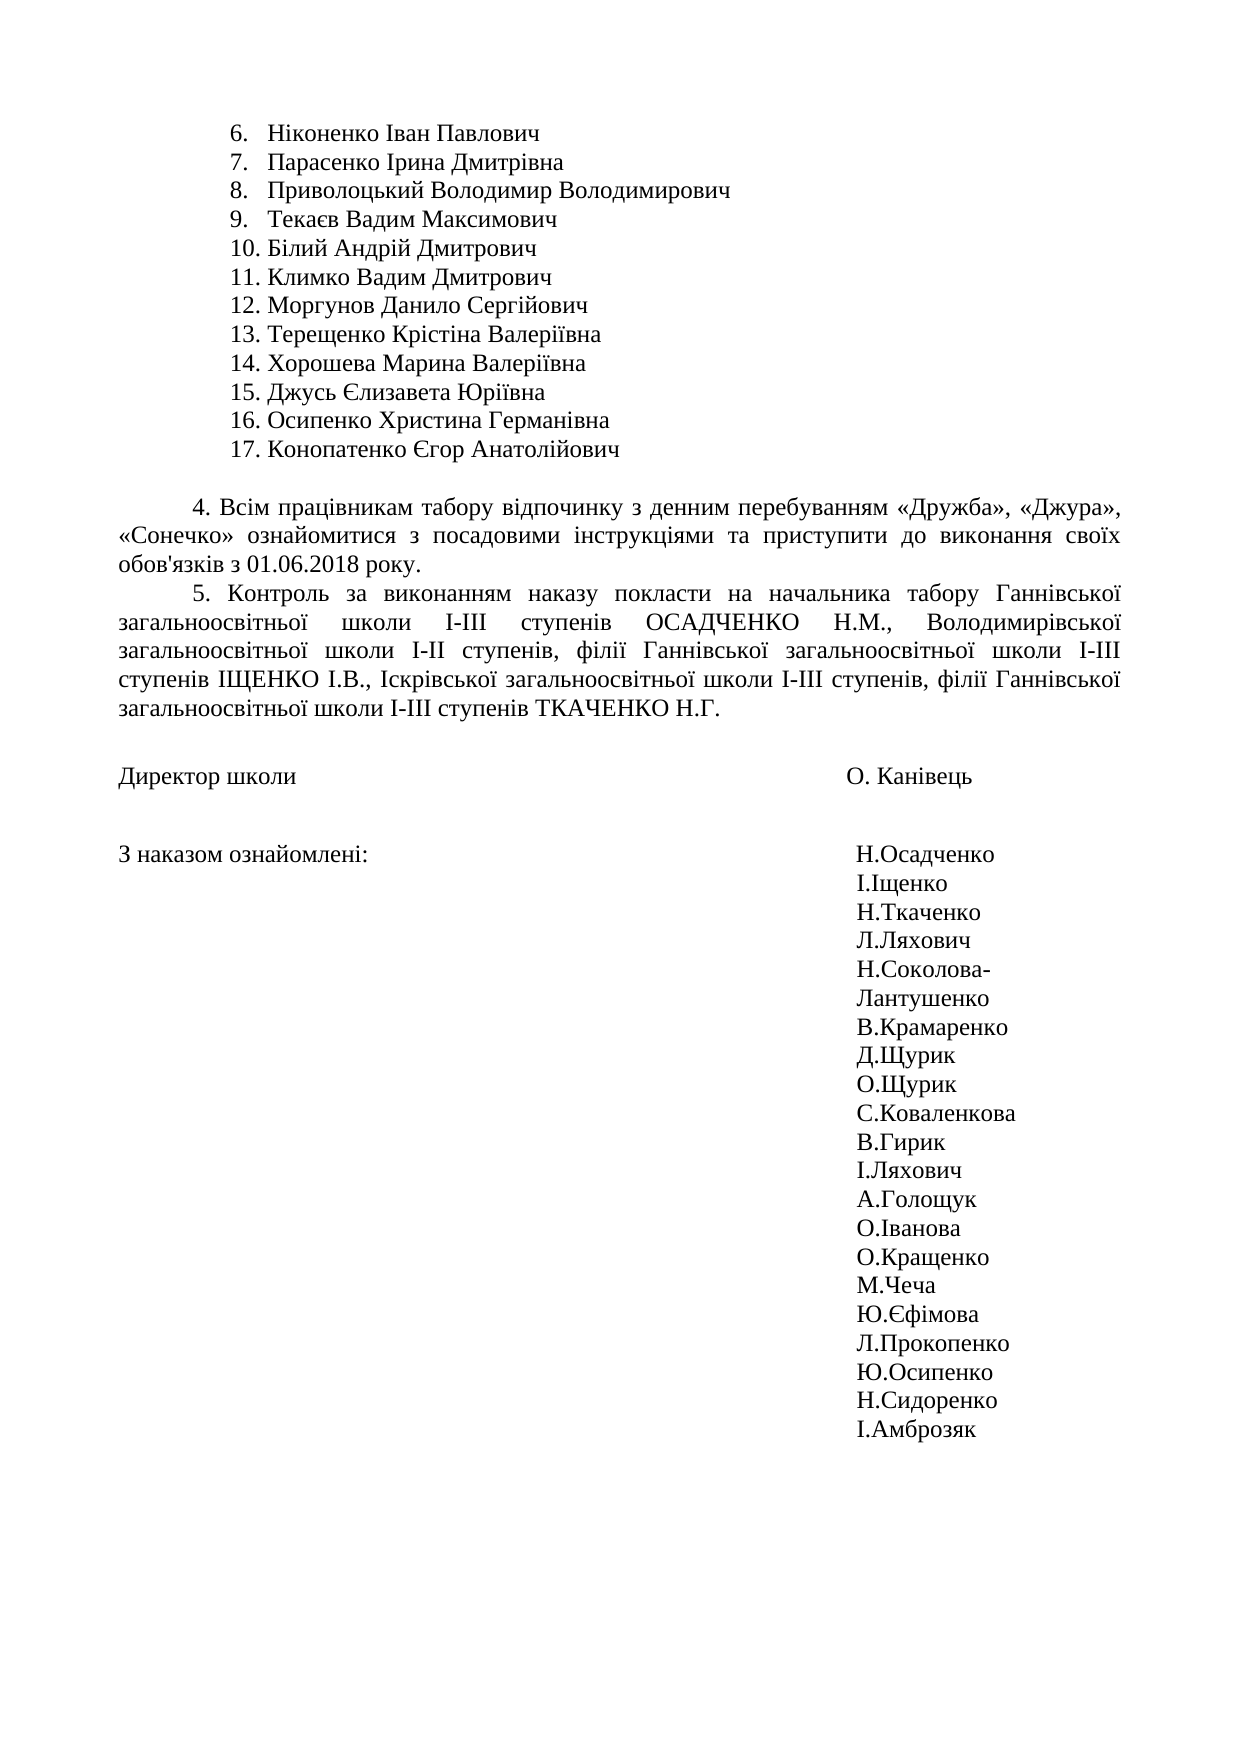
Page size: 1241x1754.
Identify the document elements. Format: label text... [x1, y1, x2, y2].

text О.Кращенко [856, 1242, 1122, 1271]
text З наказом ознайомлені: Н.Осадченко [118, 839, 1122, 868]
text І.Амброзяк [856, 1414, 1122, 1443]
list Терещенко Крістіна Валеріївна [156, 319, 1122, 348]
list Хорошева Марина Валеріївна [156, 348, 1122, 377]
text Н.Соколова-Лантушенко [856, 954, 1122, 1012]
text Ю.Єфімова [856, 1299, 1122, 1328]
text Л.Ляхович [856, 926, 1122, 954]
list Джусь Єлизавета Юріївна [156, 377, 1122, 406]
list Осипенко Христина Германівна [156, 406, 1122, 434]
text О.Іванова [856, 1213, 1122, 1242]
text Д.Щурик [856, 1041, 1122, 1069]
text І.Ляхович [856, 1156, 1122, 1184]
text Н.Сидоренко [856, 1386, 1122, 1414]
text М.Чеча [856, 1271, 1122, 1299]
list Ніконенко Іван Павлович [156, 118, 1122, 147]
list Приволоцький Володимир Володимирович [156, 176, 1122, 204]
text 4. Всім працівникам табору відпочинку з денним перебуванням «Дружба», «Джура», «Сонечко» ознайомитися з посадовими інструкціями та приступити до виконання своїх обов'язків з 01.06.2018 року. [118, 492, 1122, 578]
text Ю.Осипенко [856, 1357, 1122, 1386]
list Климко Вадим Дмитрович [156, 262, 1122, 291]
text Л.Прокопенко [856, 1328, 1122, 1357]
text 5. Контроль за виконанням наказу покласти на начальника табору Ганнівської загальноосвітньої школи І-ІІІ ступенів ОСАДЧЕНКО Н.М., Володимирівської загальноосвітньої школи І-ІІ ступенів, філії Ганнівської загальноосвітньої школи І-ІІІ ступенів ІЩЕНКО І.В., Іскрівської загальноосвітньої школи І-ІІІ ступенів, філії Ганнівської загальноосвітньої школи І-ІІІ ступенів ТКАЧЕНКО Н.Г. [118, 578, 1122, 722]
list Білий Андрій Дмитрович [156, 233, 1122, 262]
text В.Крамаренко [856, 1012, 1122, 1041]
list Текаєв Вадим Максимович [156, 204, 1122, 233]
text Директор школи О. Канівець [118, 761, 1122, 790]
list Парасенко Ірина Дмитрівна [156, 147, 1122, 176]
text С.Коваленкова [856, 1098, 1122, 1127]
text А.Голощук [856, 1184, 1122, 1213]
text О.Щурик [856, 1069, 1122, 1098]
text І.Іщенко [856, 868, 1122, 897]
text Н.Ткаченко [856, 897, 1122, 926]
text В.Гирик [856, 1127, 1122, 1156]
list Моргунов Данило Сергійович [156, 291, 1122, 319]
list Конопатенко Єгор Анатолійович [156, 434, 1122, 463]
